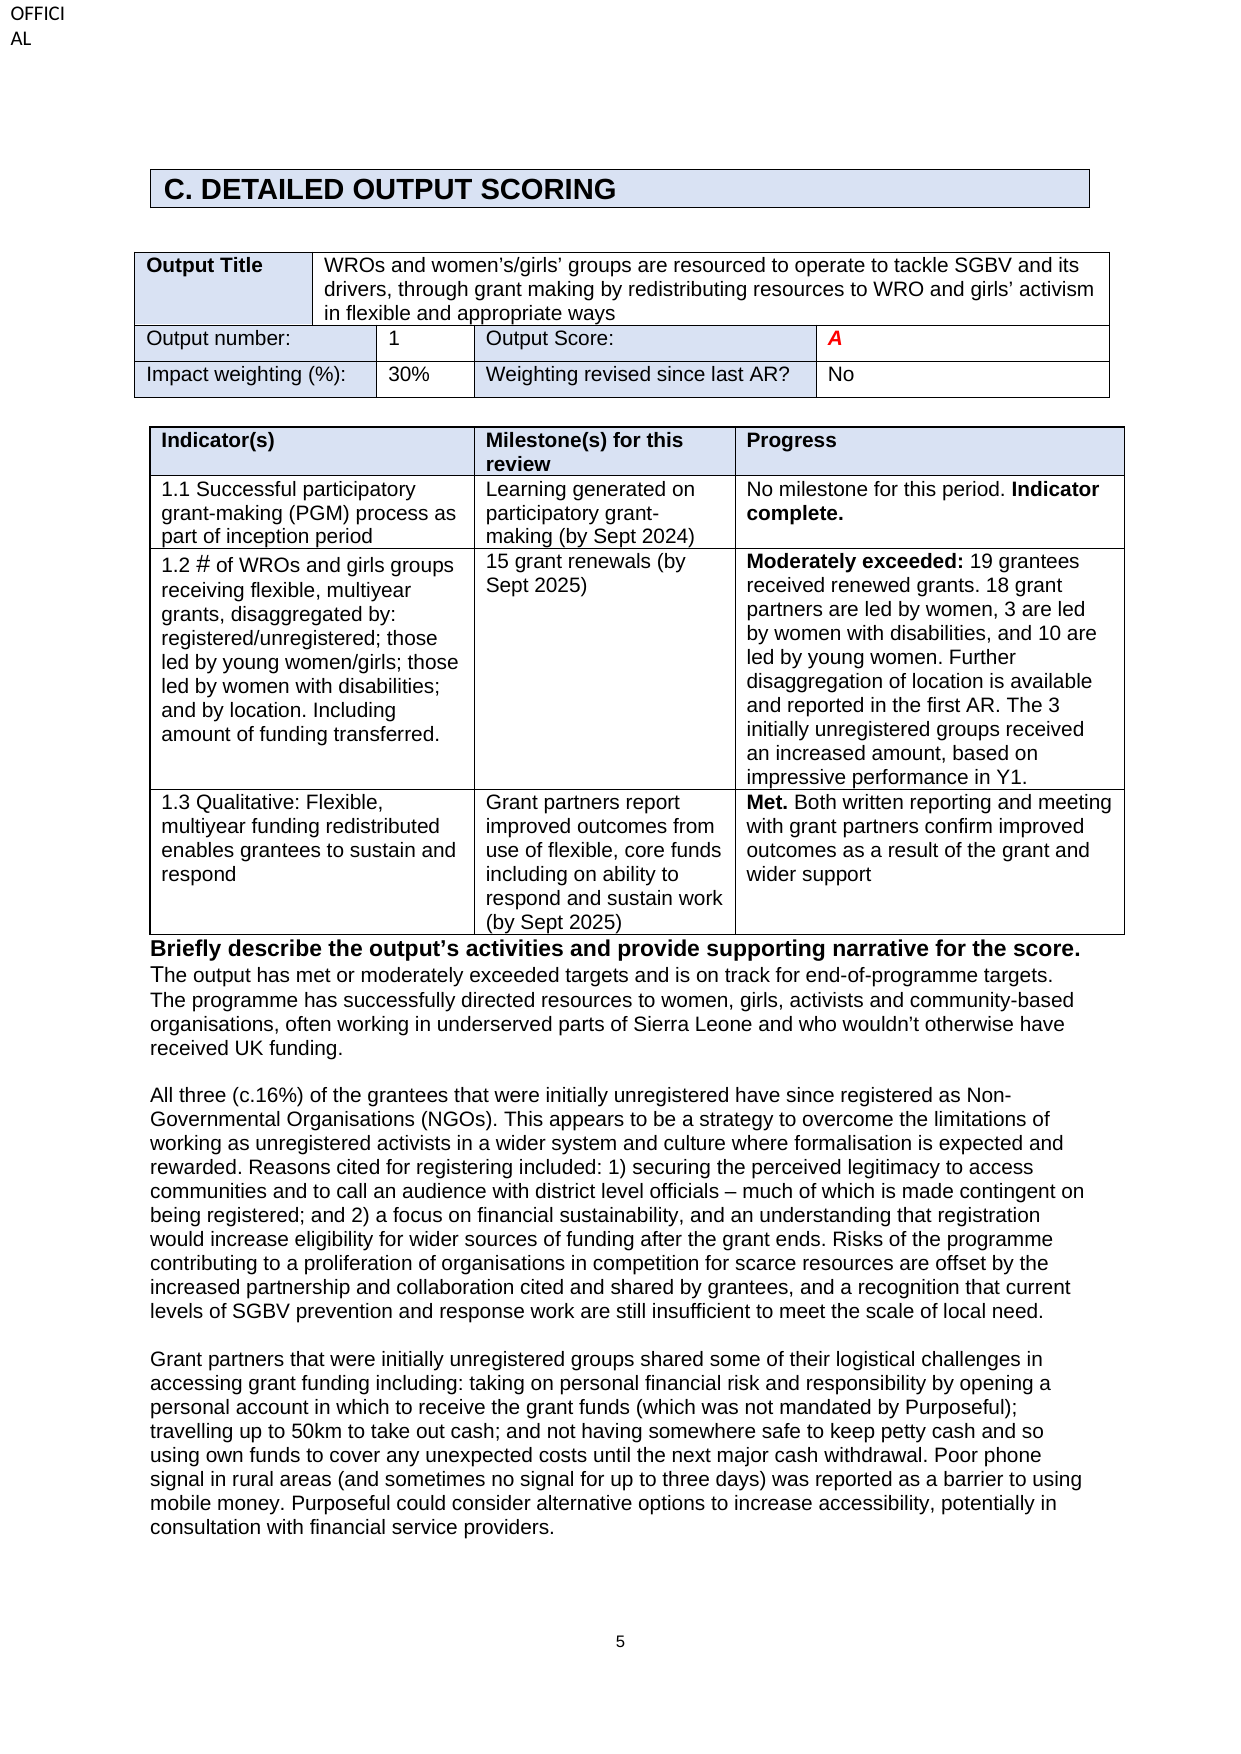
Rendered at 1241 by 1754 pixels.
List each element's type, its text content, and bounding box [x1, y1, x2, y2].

table_cell Impact weighting (%): [135, 362, 376, 397]
table_cell Output Score: [475, 326, 816, 361]
table_header WROs and women’s/girls’ groups are resourced to operate to tackle SGBV and its drivers, through grant making by redistributing resources to WRO and girls’ activism in flexible and appropriate ways [313, 253, 1109, 324]
table_header Progress [736, 428, 1124, 475]
table_header Output Title [135, 253, 312, 324]
text Briefly describe the output’s activities and provide supporting narrative for the score. [150, 935, 1090, 961]
subtitle C. DETAILED OUTPUT SCORING [151, 170, 1089, 207]
table_cell 15 grant renewals (by Sept 2025) [475, 549, 735, 789]
table_cell Weighting revised since last AR? [475, 362, 816, 397]
text Grant partners that were initially unregistered groups shared some of their logistical challenges in accessing grant funding including: taking on personal financial risk and responsibility by opening a personal account in which to receive the grant funds (which was not mandated by Purposeful); travelling up to 50km to take out cash; and not having somewhere safe to keep petty cash and so using own funds to cover any unexpected costs until the next major cash withdrawal. Poor phone signal in rural areas (and sometimes no signal for up to three days) was reported as a barrier to using mobile money. Purposeful could consider alternative options to increase accessibility, potentially in consultation with financial service providers. [150, 1347, 1090, 1538]
text All three (c.16%) of the grantees that were initially unregistered have since registered as Non-Governmental Organisations (NGOs). This appears to be a strategy to overcome the limitations of working as unregistered activists in a wider system and culture where formalisation is expected and rewarded. Reasons cited for registering included: 1) securing the perceived legitimacy to access communities and to call an audience with district level officials – much of which is made contingent on being registered; and 2) a focus on financial sustainability, and an understanding that registration would increase eligibility for wider sources of funding after the grant ends. Risks of the programme contributing to a proliferation of organisations in competition for scarce resources are offset by the increased partnership and collaboration cited and shared by grantees, and a recognition that current levels of SGBV prevention and response work are still insufficient to meet the scale of local need. [150, 1083, 1090, 1323]
table_cell Output number: [135, 326, 376, 361]
table_cell A [817, 326, 1109, 361]
table_cell Met. Both written reporting and meeting with grant partners confirm improved outcomes as a result of the grant and wider support [736, 790, 1124, 934]
table_cell 1.2 # of WROs and girls groups receiving flexible, multiyear grants, disaggregated by: registered/unregistered; those led by young women/girls; those led by women with disabilities; and by location. Including amount of funding transferred. [151, 549, 474, 789]
table_header Milestone(s) for this review [475, 428, 735, 475]
table_cell Grant partners report improved outcomes from use of flexible, core funds including on ability to respond and sustain work (by Sept 2025) [475, 790, 735, 934]
table_cell Moderately exceeded: 19 grantees received renewed grants. 18 grant partners are led by women, 3 are led by women with disabilities, and 10 are led by young women. Further disaggregation of location is available and reported in the first AR. The 3 initially unregistered groups received an increased amount, based on impressive performance in Y1. [736, 549, 1124, 789]
table_cell No [817, 362, 1109, 397]
table_header Indicator(s) [151, 428, 474, 475]
table_cell 30% [377, 362, 474, 397]
table_cell 1.1 Successful participatory grant-making (PGM) process as part of inception period [151, 476, 474, 548]
table_cell 1.3 Qualitative: Flexible, multiyear funding redistributed enables grantees to sustain and respond [151, 790, 474, 934]
table_cell Learning generated on participatory grant-making (by Sept 2024) [475, 476, 735, 548]
table_cell No milestone for this period. Indicator complete. [736, 476, 1124, 548]
text The output has met or moderately exceeded targets and is on track for end-of-programme targets. The programme has successfully directed resources to women, girls, activists and community-based organisations, often working in underserved parts of Sierra Leone and who wouldn’t otherwise have received UK funding. [150, 961, 1090, 1059]
table_cell 1 [377, 326, 474, 361]
